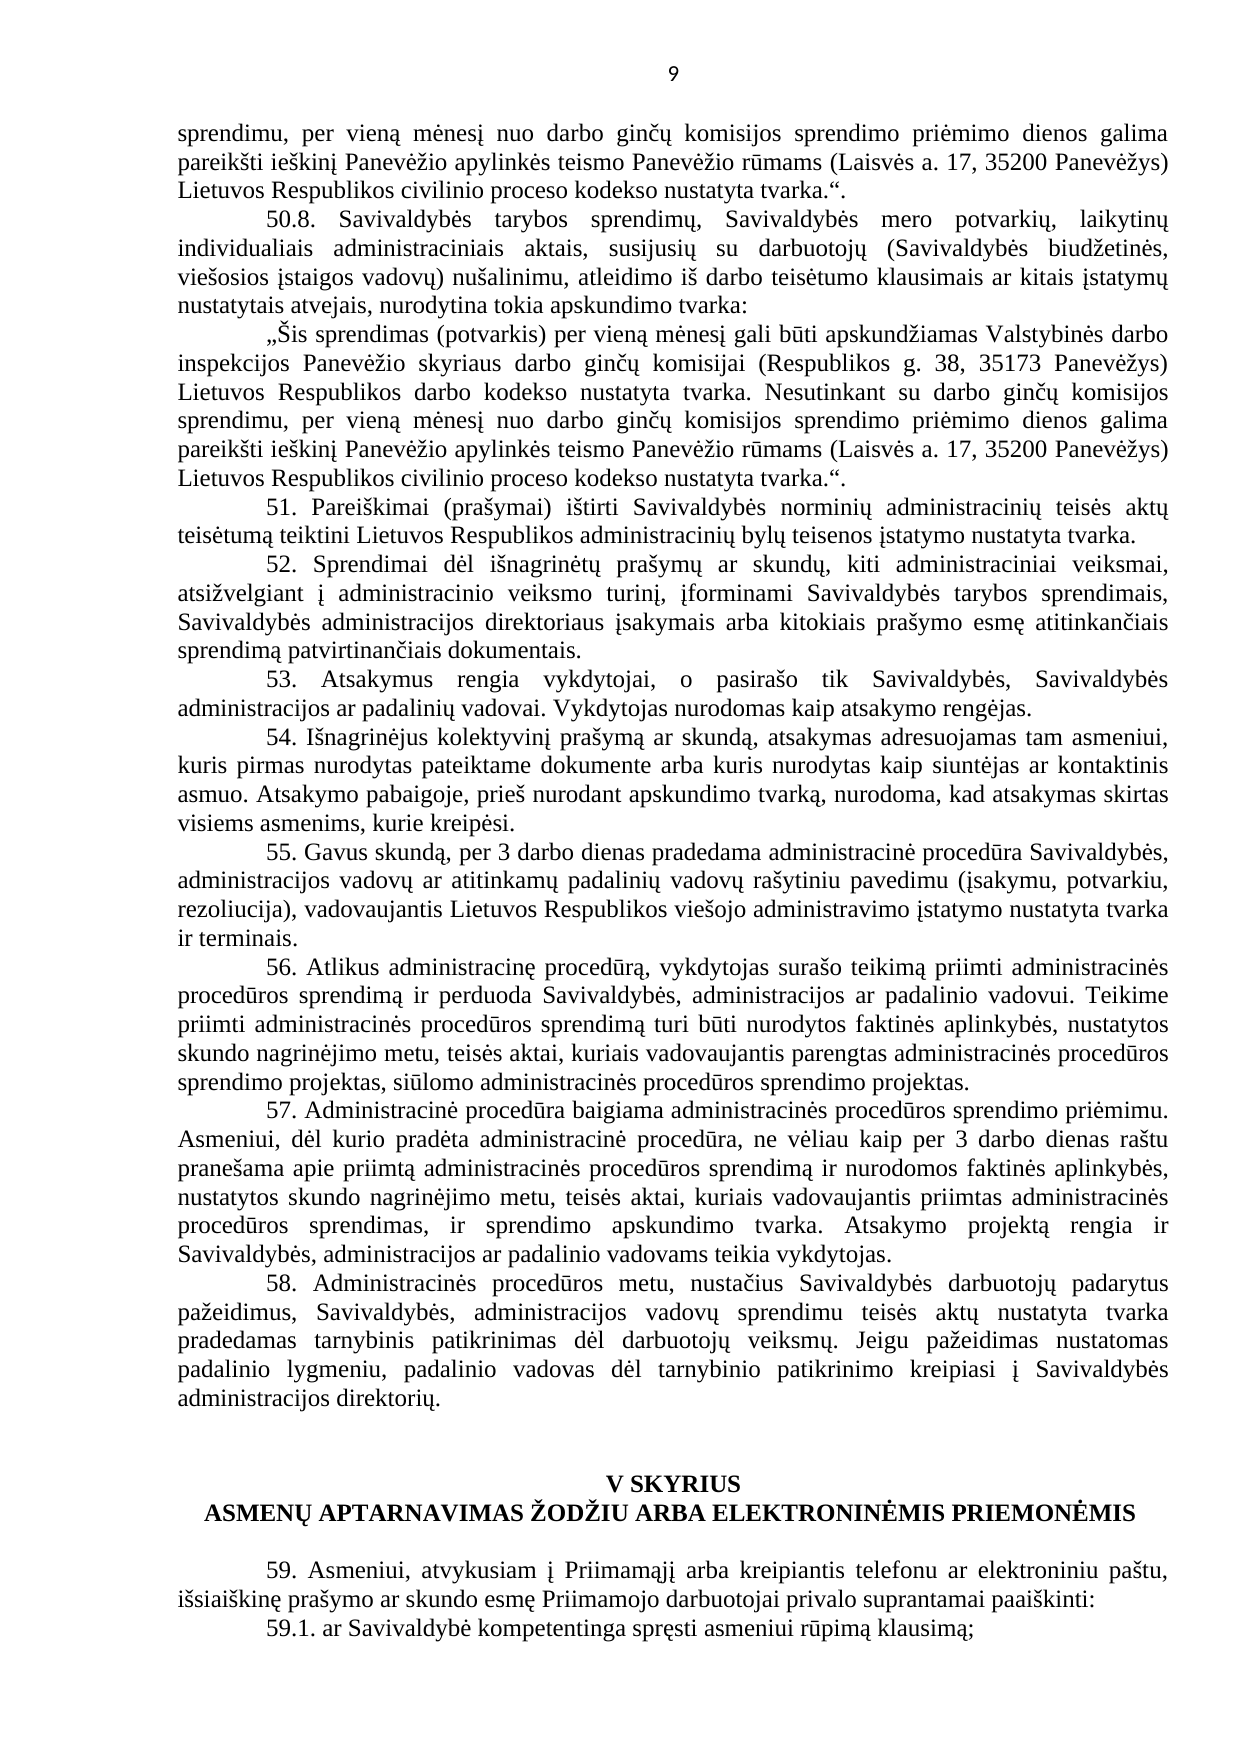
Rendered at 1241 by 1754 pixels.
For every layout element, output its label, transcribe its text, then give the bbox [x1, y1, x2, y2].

text 53. Atsakymus rengia vykdytojai, o pasirašo tik Savivaldybės, Savivaldybės administracijos ar padalinių vadovai. Vykdytojas nurodomas kaip atsakymo rengėjas. [177, 664, 1169, 722]
text 55. Gavus skundą, per 3 darbo dienas pradedama administracinė procedūra Savivaldybės, administracijos vadovų ar atitinkamų padalinių vadovų rašytiniu pavedimu (įsakymu, potvarkiu, rezoliucija), vadovaujantis Lietuvos Respublikos viešojo administravimo įstatymo nustatyta tvarka ir terminais. [177, 837, 1169, 952]
text 51. Pareiškimai (prašymai) ištirti Savivaldybės norminių administracinių teisės aktų teisėtumą teiktini Lietuvos Respublikos administracinių bylų teisenos įstatymo nustatyta tvarka. [177, 492, 1169, 549]
text 56. Atlikus administracinę procedūrą, vykdytojas surašo teikimą priimti administracinės procedūros sprendimą ir perduoda Savivaldybės, administracijos ar padalinio vadovui. Teikime priimti administracinės procedūros sprendimą turi būti nurodytos faktinės aplinkybės, nustatytos skundo nagrinėjimo metu, teisės aktai, kuriais vadovaujantis parengtas administracinės procedūros sprendimo projektas, siūlomo administracinės procedūros sprendimo projektas. [177, 952, 1169, 1096]
text 54. Išnagrinėjus kolektyvinį prašymą ar skundą, atsakymas adresuojamas tam asmeniui, kuris pirmas nurodytas pateiktame dokumente arba kuris nurodytas kaip siuntėjas ar kontaktinis asmuo. Atsakymo pabaigoje, prieš nurodant apskundimo tvarką, nurodoma, kad atsakymas skirtas visiems asmenims, kurie kreipėsi. [177, 722, 1169, 837]
text „Šis sprendimas (potvarkis) per vieną mėnesį gali būti apskundžiamas Valstybinės darbo inspekcijos Panevėžio skyriaus darbo ginčų komisijai (Respublikos g. 38, 35173 Panevėžys) Lietuvos Respublikos darbo kodekso nustatyta tvarka. Nesutinkant su darbo ginčų komisijos sprendimu, per vieną mėnesį nuo darbo ginčų komisijos sprendimo priėmimo dienos galima pareikšti ieškinį Panevėžio apylinkės teismo Panevėžio rūmams (Laisvės a. 17, 35200 Panevėžys) Lietuvos Respublikos civilinio proceso kodekso nustatyta tvarka.“. [177, 319, 1169, 492]
text 50.8. Savivaldybės tarybos sprendimų, Savivaldybės mero potvarkių, laikytinų individualiais administraciniais aktais, susijusių su darbuotojų (Savivaldybės biudžetinės, viešosios įstaigos vadovų) nušalinimu, atleidimo iš darbo teisėtumo klausimais ar kitais įstatymų nustatytais atvejais, nurodytina tokia apskundimo tvarka: [177, 204, 1169, 319]
text 57. Administracinė procedūra baigiama administracinės procedūros sprendimo priėmimu. Asmeniui, dėl kurio pradėta administracinė procedūra, ne vėliau kaip per 3 darbo dienas raštu pranešama apie priimtą administracinės procedūros sprendimą ir nurodomos faktinės aplinkybės, nustatytos skundo nagrinėjimo metu, teisės aktai, kuriais vadovaujantis priimtas administracinės procedūros sprendimas, ir sprendimo apskundimo tvarka. Atsakymo projektą rengia ir Savivaldybės, administracijos ar padalinio vadovams teikia vykdytojas. [177, 1096, 1169, 1268]
text V SKYRIUS [177, 1469, 1169, 1498]
text 52. Sprendimai dėl išnagrinėtų prašymų ar skundų, kiti administraciniai veiksmai, atsižvelgiant į administracinio veiksmo turinį, įforminami Savivaldybės tarybos sprendimais, Savivaldybės administracijos direktoriaus įsakymais arba kitokiais prašymo esmę atitinkančiais sprendimą patvirtinančiais dokumentais. [177, 549, 1169, 664]
text sprendimu, per vieną mėnesį nuo darbo ginčų komisijos sprendimo priėmimo dienos galima pareikšti ieškinį Panevėžio apylinkės teismo Panevėžio rūmams (Laisvės a. 17, 35200 Panevėžys) Lietuvos Respublikos civilinio proceso kodekso nustatyta tvarka.“. [177, 118, 1169, 204]
text 58. Administracinės procedūros metu, nustačius Savivaldybės darbuotojų padarytus pažeidimus, Savivaldybės, administracijos vadovų sprendimu teisės aktų nustatyta tvarka pradedamas tarnybinis patikrinimas dėl darbuotojų veiksmų. Jeigu pažeidimas nustatomas padalinio lygmeniu, padalinio vadovas dėl tarnybinio patikrinimo kreipiasi į Savivaldybės administracijos direktorių. [177, 1268, 1169, 1412]
text 59.1. ar Savivaldybė kompetentinga spręsti asmeniui rūpimą klausimą; [177, 1613, 1169, 1642]
text ASMENŲ APTARNAVIMAS ŽODŽIU ARBA ELEKTRONINĖMIS PRIEMONĖMIS [177, 1498, 1169, 1527]
text 59. Asmeniui, atvykusiam į Priimamąjį arba kreipiantis telefonu ar elektroniniu paštu, išsiaiškinę prašymo ar skundo esmę Priimamojo darbuotojai privalo suprantamai paaiškinti: [177, 1556, 1169, 1613]
